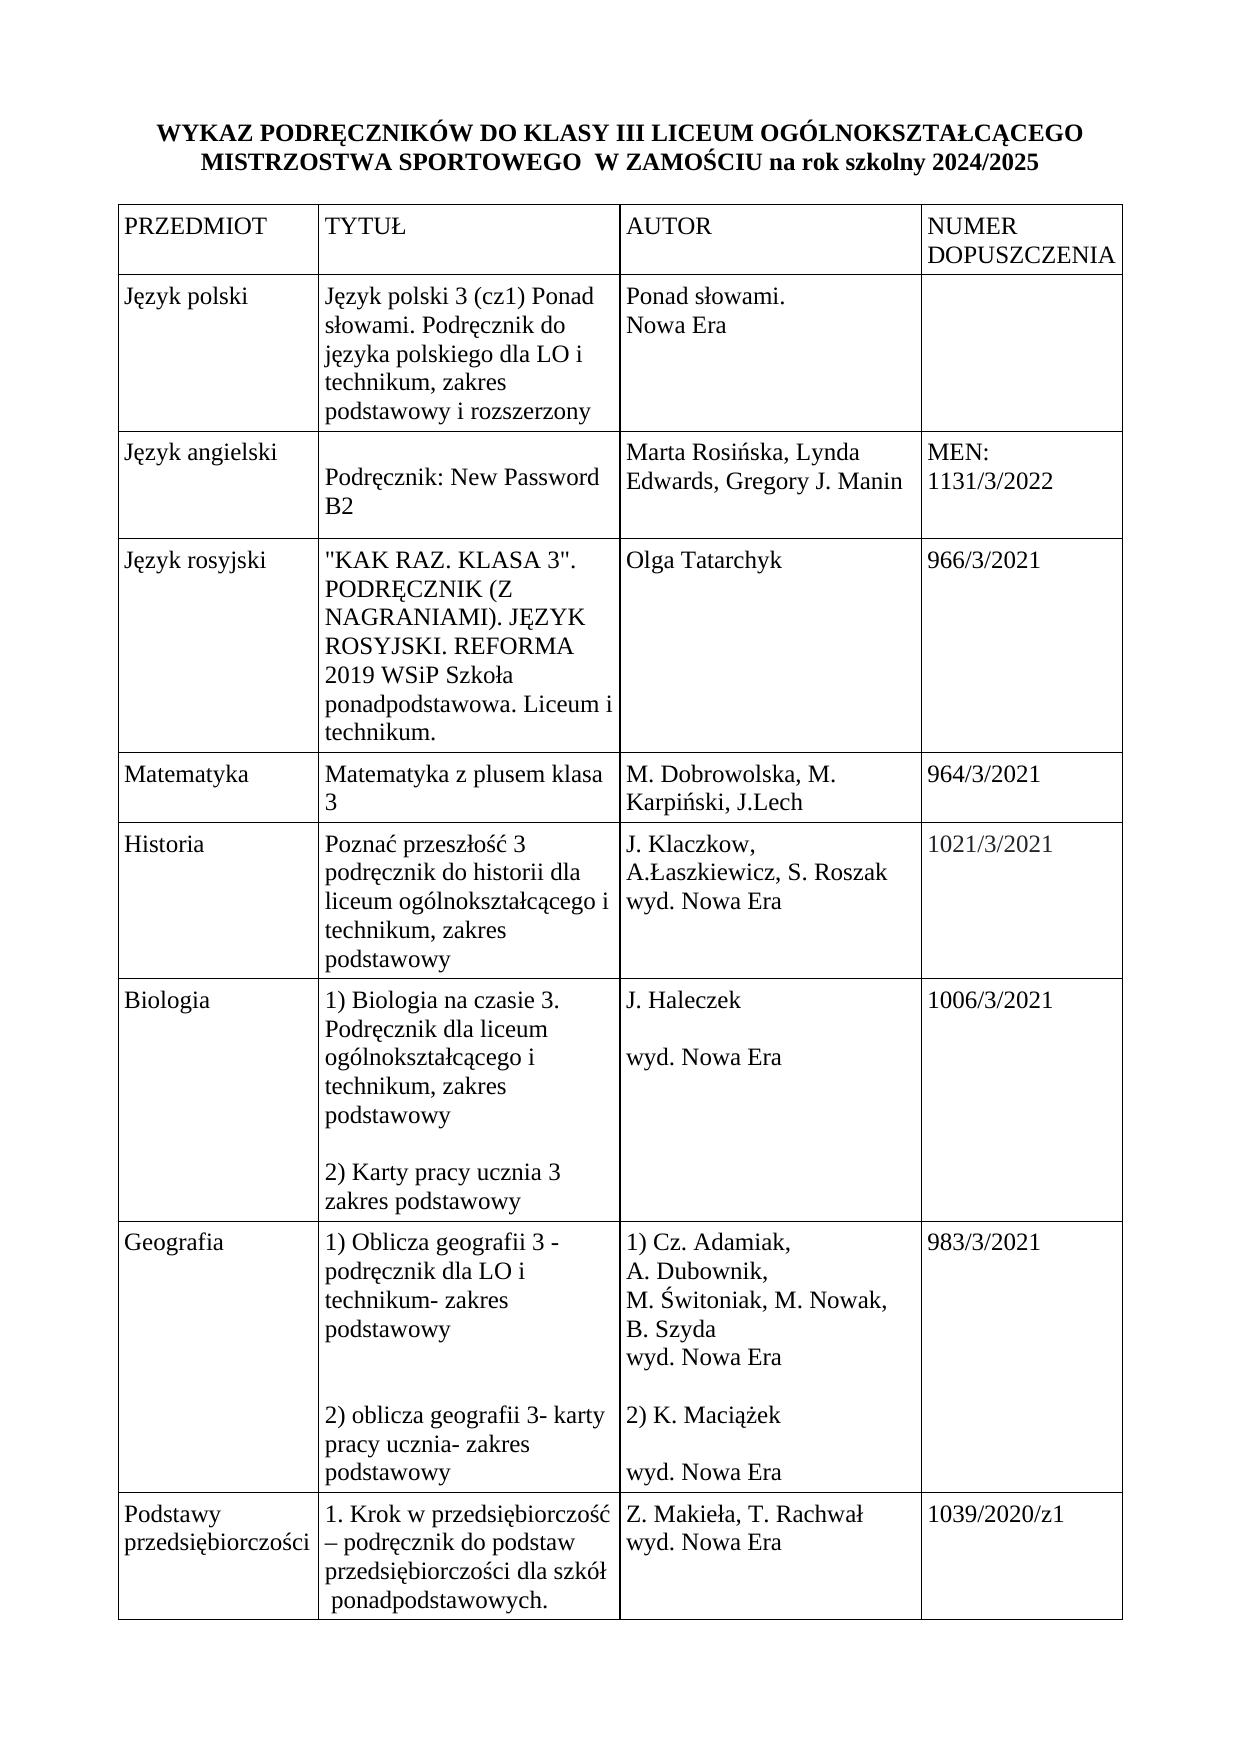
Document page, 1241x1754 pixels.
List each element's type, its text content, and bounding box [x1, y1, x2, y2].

table_header PRZEDMIOT [119, 205, 318, 274]
table_cell Ponad słowami. Nowa Era [621, 275, 921, 431]
table_cell 1021/3/2021 [922, 823, 1122, 978]
table_cell 1039/2020/z1 [922, 1493, 1122, 1619]
table_cell [922, 275, 1122, 431]
table_cell Geografia [119, 1222, 318, 1492]
table_header TYTUŁ [319, 205, 619, 274]
table_cell Z. Makieła, T. Rachwał wyd. Nowa Era [621, 1493, 921, 1619]
table_cell 1) Biologia na czasie 3. Podręcznik dla liceum ogólnokształcącego i technikum, zakres podstawowy 2) Karty pracy ucznia 3 zakres podstawowy [319, 979, 619, 1221]
table_cell J. Haleczek wyd. Nowa Era [621, 979, 921, 1221]
text WYKAZ PODRĘCZNIKÓW DO KLASY III LICEUM OGÓLNOKSZTAŁCĄCEGO MISTRZOSTWA SPORTOWEGO W ZAMOŚCIU na rok szkolny 2024/2025 [118, 118, 1122, 176]
table_cell Olga Tatarchyk [621, 539, 921, 752]
table_cell Język rosyjski [119, 539, 318, 752]
table_cell Język polski 3 (cz1) Ponad słowami. Podręcznik do języka polskiego dla LO i technikum, zakres podstawowy i rozszerzony [319, 275, 619, 431]
table_cell Matematyka [119, 753, 318, 822]
table_cell 1006/3/2021 [922, 979, 1122, 1221]
table_cell 1) Oblicza geografii 3 - podręcznik dla LO i technikum- zakres podstawowy 2) oblicza geografii 3- karty pracy ucznia- zakres podstawowy [319, 1222, 619, 1492]
table_cell J. Klaczkow, A.Łaszkiewicz, S. Roszak wyd. Nowa Era [621, 823, 921, 978]
table_cell Matematyka z plusem klasa 3 [319, 753, 619, 822]
table_cell "KAK RAZ. KLASA 3". PODRĘCZNIK (Z NAGRANIAMI). JĘZYK ROSYJSKI. REFORMA 2019 WSiP Szkoła ponadpodstawowa. Liceum i technikum. [319, 539, 619, 752]
table_header AUTOR [621, 205, 921, 274]
table_cell Język polski [119, 275, 318, 431]
table_cell Historia [119, 823, 318, 978]
table_cell Biologia [119, 979, 318, 1221]
table_cell Podręcznik: New Password B2 [319, 432, 619, 538]
table_cell Podstawy przedsiębiorczości [119, 1493, 318, 1619]
table_cell M. Dobrowolska, M. Karpiński, J.Lech [621, 753, 921, 822]
table_cell 983/3/2021 [922, 1222, 1122, 1492]
table_cell Marta Rosińska, Lynda Edwards, Gregory J. Manin [621, 432, 921, 538]
table_cell 966/3/2021 [922, 539, 1122, 752]
table_cell Język angielski [119, 432, 318, 538]
table_cell MEN: 1131/3/2022 [922, 432, 1122, 538]
table_cell 1) Cz. Adamiak, A. Dubownik, M. Świtoniak, M. Nowak, B. Szyda wyd. Nowa Era 2) K. Maciążek wyd. Nowa Era [621, 1222, 921, 1492]
table_header NUMER DOPUSZCZENIA [922, 205, 1122, 274]
table_cell 1. Krok w przedsiębiorczość – podręcznik do podstaw przedsiębiorczości dla szkół ponadpodstawowych. [319, 1493, 619, 1619]
table_cell Poznać przeszłość 3 podręcznik do historii dla liceum ogólnokształcącego i technikum, zakres podstawowy [319, 823, 619, 978]
table_cell 964/3/2021 [922, 753, 1122, 822]
